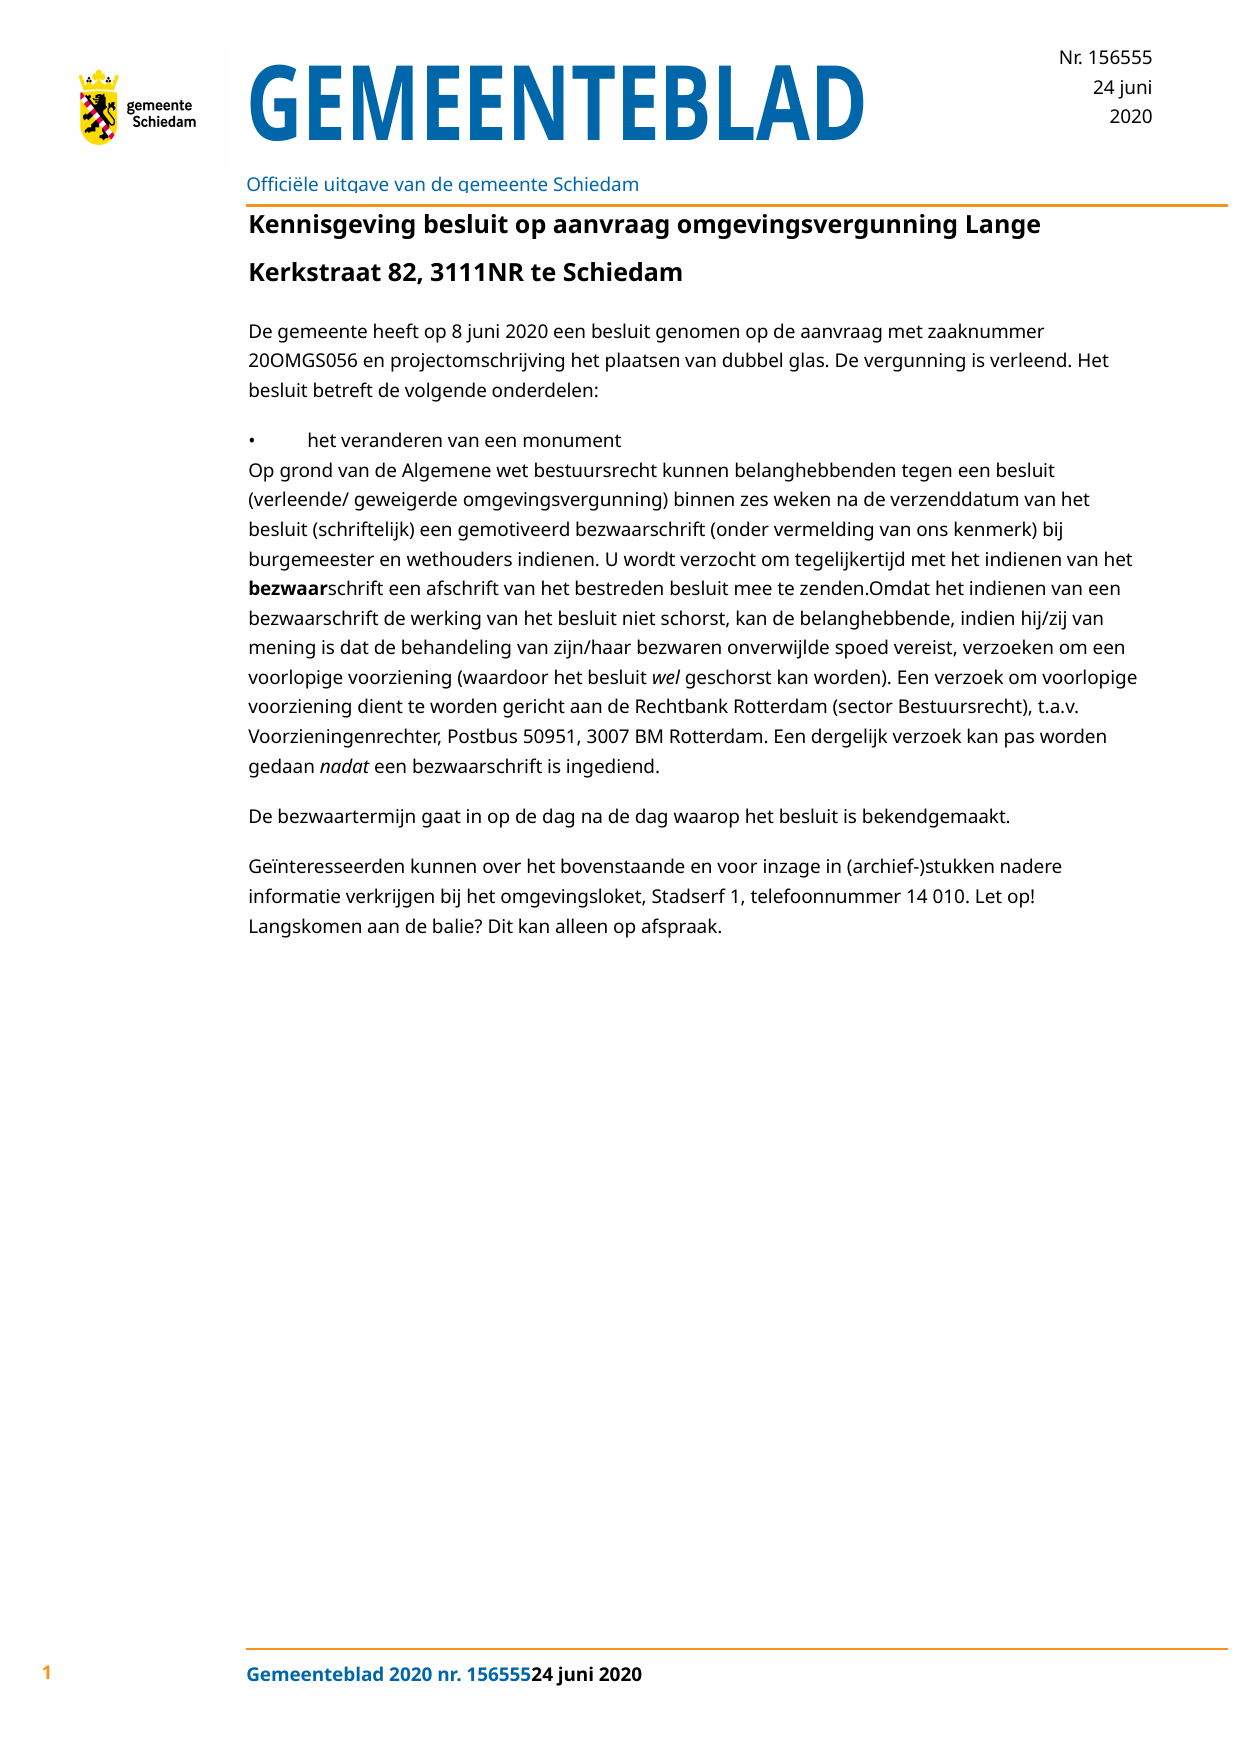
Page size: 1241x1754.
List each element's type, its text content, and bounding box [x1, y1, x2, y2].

text De bezwaartermijn gaat in op de dag na de dag waarop het besluit is bekendgemaakt. [248, 803, 1152, 829]
list het veranderen van een monument [248, 427, 1152, 453]
picture [41, 47, 231, 172]
text Geïnteresseerden kunnen over het bovenstaande en voor inzage in (archief-)stukken nadere informatie verkrijgen bij het omgevingsloket, Stadserf 1, telefoonnummer 14 010. Let op! Langskomen aan de balie? Dit kan alleen op afspraak. [248, 854, 1152, 939]
text Kennisgeving besluit op aanvraag omgevingsvergunning Lange Kerkstraat 82, 3111NR te Schiedam [248, 207, 1152, 288]
text Op grond van de Algemene wet bestuursrecht kunnen belanghebbenden tegen een besluit (verleende/ geweigerde omgevingsvergunning) binnen zes weken na de verzenddatum van het besluit (schriftelijk) een gemotiveerd bezwaarschrift (onder vermelding van ons kenmerk) bij burgemeester en wethouders indienen. U wordt verzocht om tegelijkertijd met het indienen van het bezwaarschrift een afschrift van het bestreden besluit mee te zenden.Omdat het indienen van een bezwaarschrift de werking van het besluit niet schorst, kan de belanghebbende, indien hij/zij van mening is dat de behandeling van zijn/haar bezwaren onverwijlde spoed vereist, verzoeken om een voorlopige voorziening (waardoor het besluit wel geschorst kan worden). Een verzoek om voorlopige voorziening dient te worden gericht aan de Rechtbank Rotterdam (sector Bestuursrecht), t.a.v. Voorzieningenrechter, Postbus 50951, 3007 BM Rotterdam. Een dergelijk verzoek kan pas worden gedaan nadat een bezwaarschrift is ingediend. [248, 457, 1152, 779]
text De gemeente heeft op 8 juni 2020 een besluit genomen op de aanvraag met zaaknummer 20OMGS056 en projectomschrijving het plaatsen van dubbel glas. De vergunning is verleend. Het besluit betreft de volgende onderdelen: [248, 318, 1152, 403]
